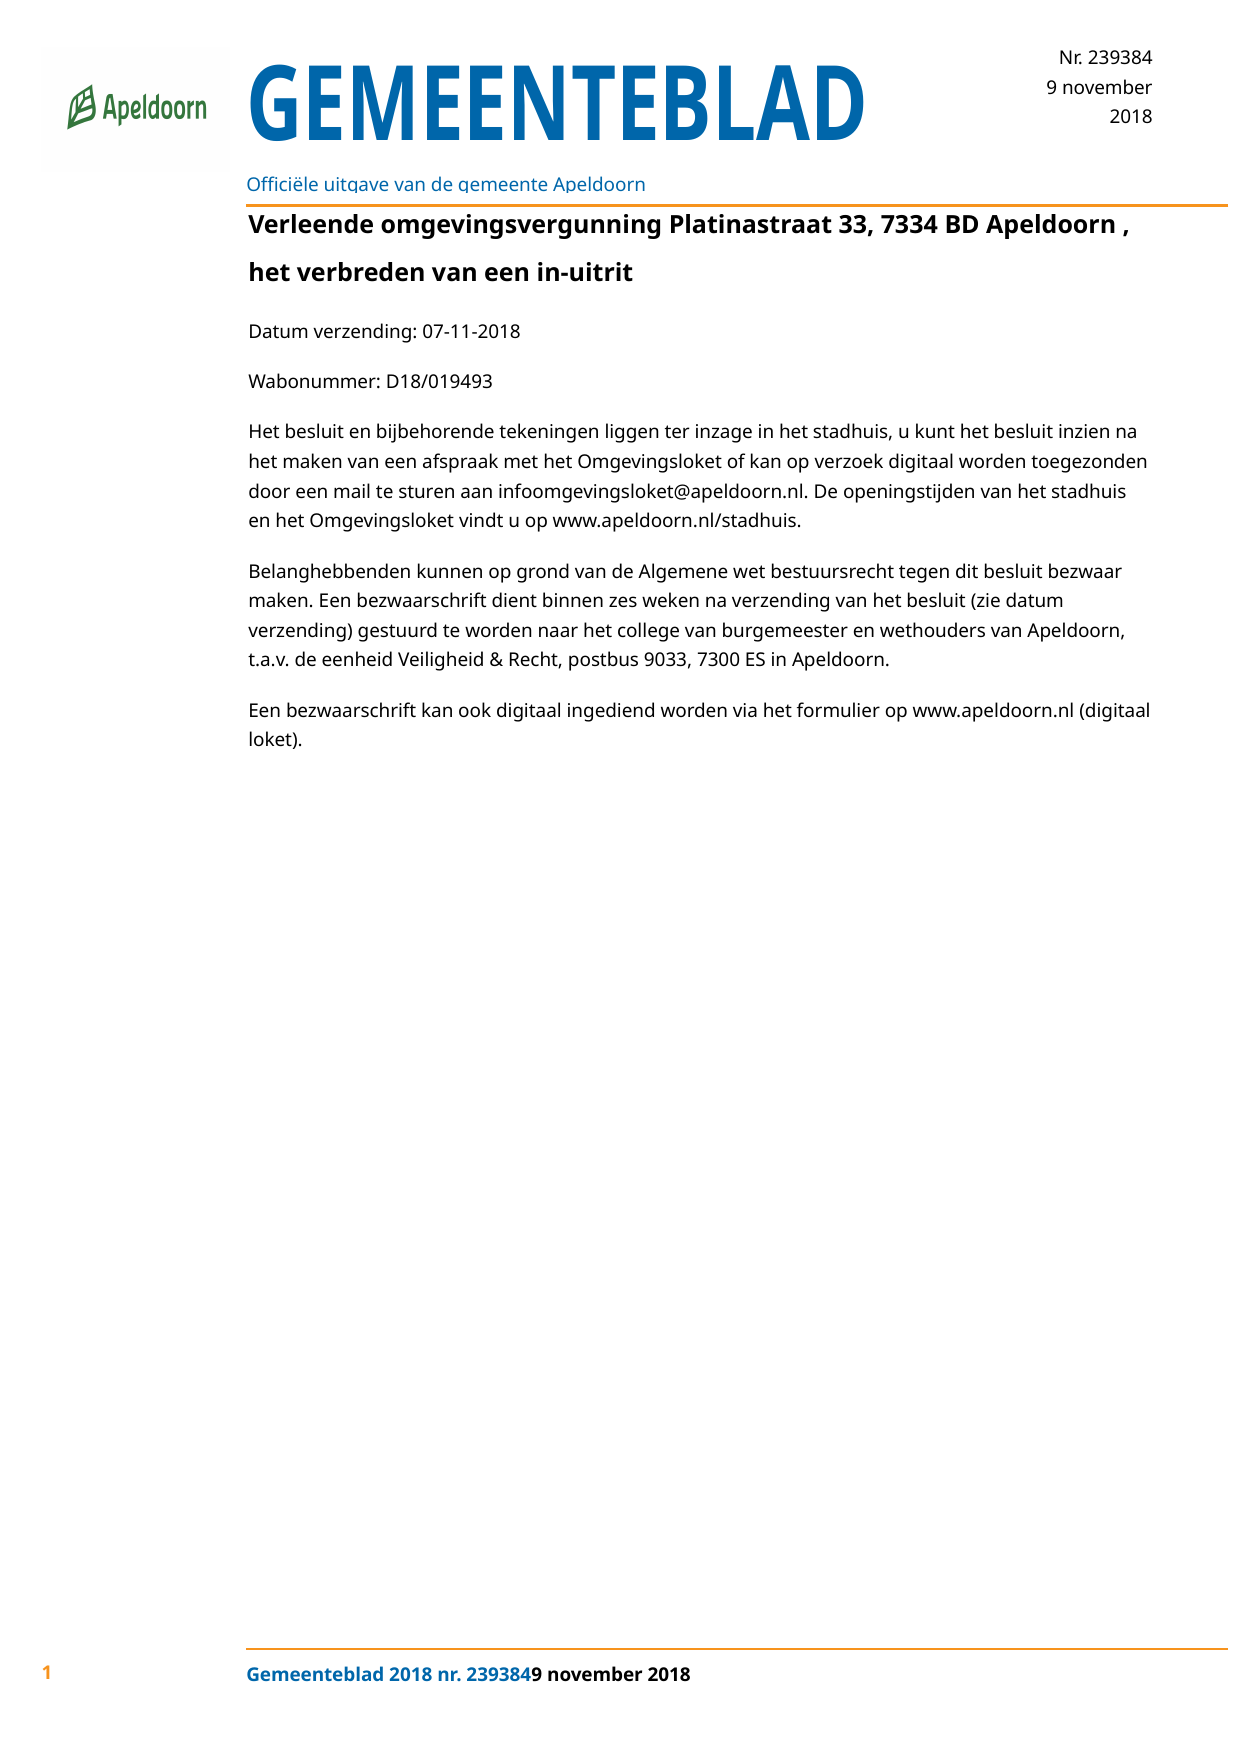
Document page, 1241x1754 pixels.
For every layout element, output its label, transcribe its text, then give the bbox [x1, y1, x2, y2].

picture [41, 47, 231, 172]
text Datum verzending: 07-11-2018 [248, 318, 1152, 344]
text Wabonummer: D18/019493 [248, 368, 1152, 394]
text Verleende omgevingsvergunning Platinastraat 33, 7334 BD Apeldoorn , het verbreden van een in-uitrit [248, 207, 1152, 288]
text Belanghebbenden kunnen op grond van de Algemene wet bestuursrecht tegen dit besluit bezwaar maken. Een bezwaarschrift dient binnen zes weken na verzending van het besluit (zie datum verzending) gestuurd te worden naar het college van burgemeester en wethouders van Apeldoorn, t.a.v. de eenheid Veiligheid & Recht, postbus 9033, 7300 ES in Apeldoorn. [248, 558, 1152, 672]
text Een bezwaarschrift kan ook digitaal ingediend worden via het formulier op www.apeldoorn.nl (digitaal loket). [248, 697, 1152, 752]
text Het besluit en bijbehorende tekeningen liggen ter inzage in het stadhuis, u kunt het besluit inzien na het maken van een afspraak met het Omgevingsloket of kan op verzoek digitaal worden toegezonden door een mail te sturen aan infoomgevingsloket@apeldoorn.nl. De openingstijden van het stadhuis en het Omgevingsloket vindt u op www.apeldoorn.nl/stadhuis. [248, 419, 1152, 533]
